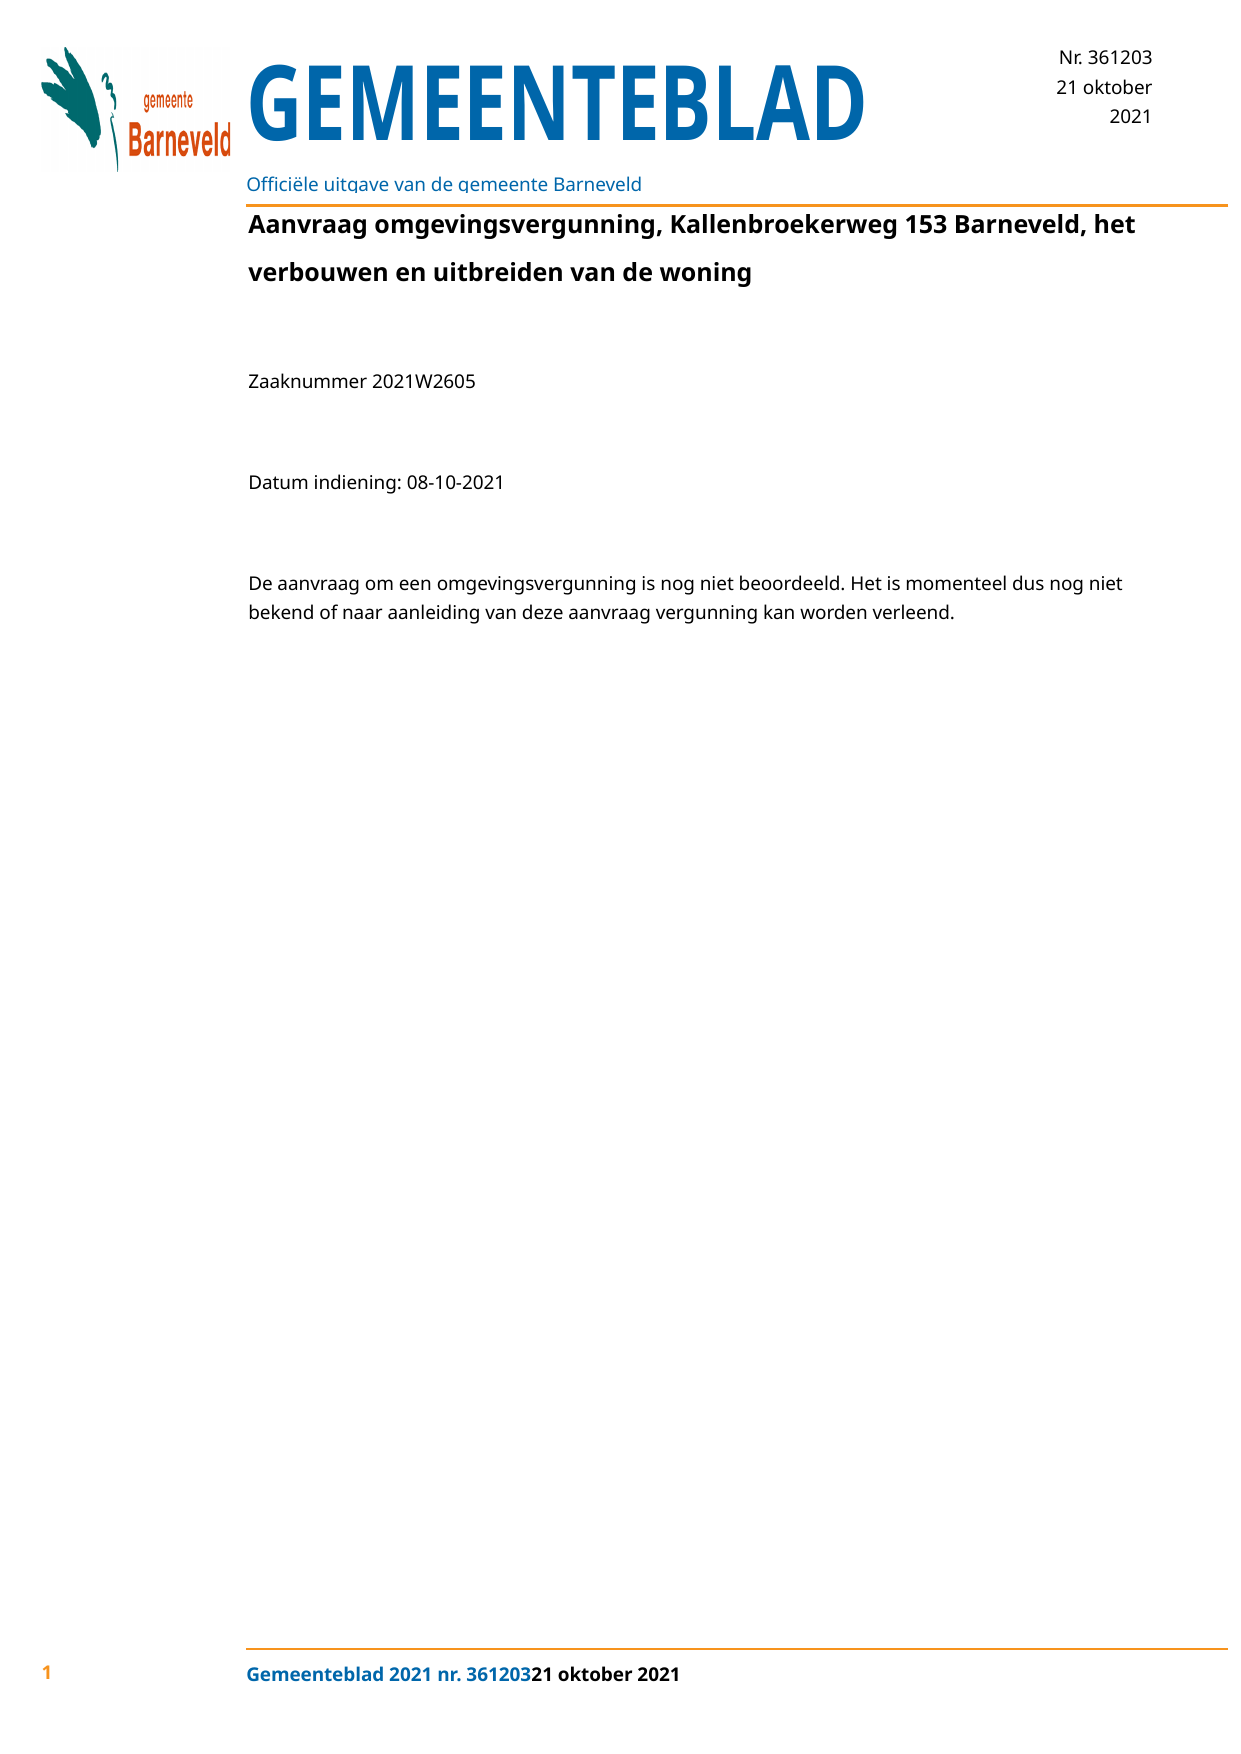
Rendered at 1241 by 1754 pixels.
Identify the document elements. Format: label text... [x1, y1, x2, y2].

text Datum indiening: 08-10-2021 [248, 469, 1152, 495]
picture [41, 47, 231, 172]
text De aanvraag om een omgevingsvergunning is nog niet beoordeeld. Het is momenteel dus nog niet bekend of naar aanleiding van deze aanvraag vergunning kan worden verleend. [248, 570, 1152, 625]
text Aanvraag omgevingsvergunning, Kallenbroekerweg 153 Barneveld, het verbouwen en uitbreiden van de woning [248, 207, 1152, 288]
text Zaaknummer 2021W2605 [248, 368, 1152, 394]
